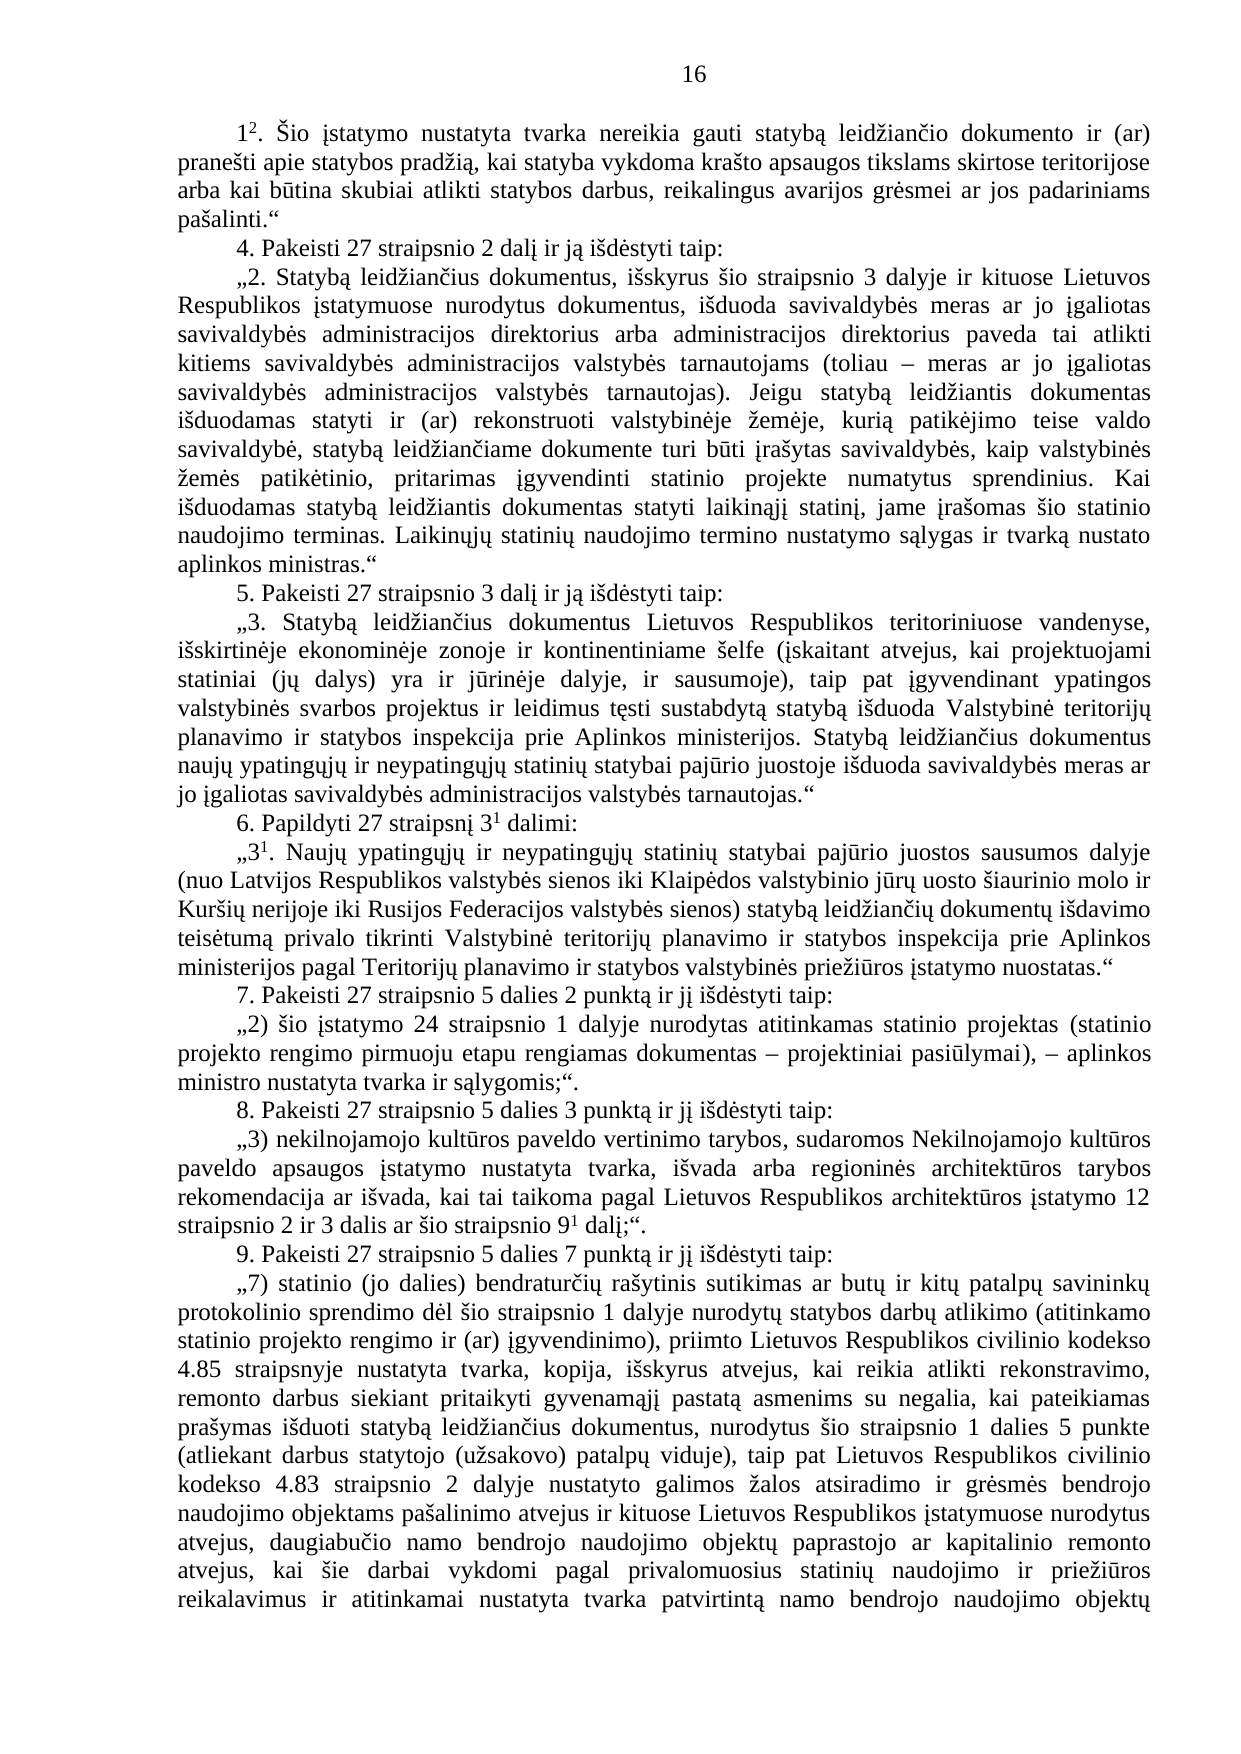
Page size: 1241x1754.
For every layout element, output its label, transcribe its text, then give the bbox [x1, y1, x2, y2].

text „7) statinio (jo dalies) bendraturčių rašytinis sutikimas ar butų ir kitų patalpų savininkų protokolinio sprendimo dėl šio straipsnio 1 dalyje nurodytų statybos darbų atlikimo (atitinkamo statinio projekto rengimo ir (ar) įgyvendinimo), priimto Lietuvos Respublikos civilinio kodekso 4.85 straipsnyje nustatyta tvarka, kopija, išskyrus atvejus, kai reikia atlikti rekonstravimo, remonto darbus siekiant pritaikyti gyvenamąjį pastatą asmenims su negalia, kai pateikiamas prašymas išduoti statybą leidžiančius dokumentus, nurodytus šio straipsnio 1 dalies 5 punkte (atliekant darbus statytojo (užsakovo) patalpų viduje), taip pat Lietuvos Respublikos civilinio kodekso 4.83 straipsnio 2 dalyje nustatyto galimos žalos atsiradimo ir grėsmės bendrojo naudojimo objektams pašalinimo atvejus ir kituose Lietuvos Respublikos įstatymuose nurodytus atvejus, daugiabučio namo bendrojo naudojimo objektų paprastojo ar kapitalinio remonto atvejus, kai šie darbai vykdomi pagal privalomuosius statinių naudojimo ir priežiūros reikalavimus ir atitinkamai nustatyta tvarka patvirtintą namo bendrojo naudojimo objektų [177, 1268, 1152, 1613]
text „31. Naujų ypatingųjų ir neypatingųjų statinių statybai pajūrio juostos sausumos dalyje (nuo Latvijos Respublikos valstybės sienos iki Klaipėdos valstybinio jūrų uosto šiaurinio molo ir Kuršių nerijoje iki Rusijos Federacijos valstybės sienos) statybą leidžiančių dokumentų išdavimo teisėtumą privalo tikrinti Valstybinė teritorijų planavimo ir statybos inspekcija prie Aplinkos ministerijos pagal Teritorijų planavimo ir statybos valstybinės priežiūros įstatymo nuostatas.“ [177, 837, 1152, 981]
text 5. Pakeisti 27 straipsnio 3 dalį ir ją išdėstyti taip: [177, 578, 1152, 607]
text 12. Šio įstatymo nustatyta tvarka nereikia gauti statybą leidžiančio dokumento ir (ar) pranešti apie statybos pradžią, kai statyba vykdoma krašto apsaugos tikslams skirtose teritorijose arba kai būtina skubiai atlikti statybos darbus, reikalingus avarijos grėsmei ar jos padariniams pašalinti.“ [177, 118, 1152, 233]
text „3) nekilnojamojo kultūros paveldo vertinimo tarybos, sudaromos Nekilnojamojo kultūros paveldo apsaugos įstatymo nustatyta tvarka, išvada arba regioninės architektūros tarybos rekomendacija ar išvada, kai tai taikoma pagal Lietuvos Respublikos architektūros įstatymo 12 straipsnio 2 ir 3 dalis ar šio straipsnio 91 dalį;“. [177, 1124, 1152, 1239]
text „3. Statybą leidžiančius dokumentus Lietuvos Respublikos teritoriniuose vandenyse, išskirtinėje ekonominėje zonoje ir kontinentiniame šelfe (įskaitant atvejus, kai projektuojami statiniai (jų dalys) yra ir jūrinėje dalyje, ir sausumoje), taip pat įgyvendinant ypatingos valstybinės svarbos projektus ir leidimus tęsti sustabdytą statybą išduoda Valstybinė teritorijų planavimo ir statybos inspekcija prie Aplinkos ministerijos. Statybą leidžiančius dokumentus naujų ypatingųjų ir neypatingųjų statinių statybai pajūrio juostoje išduoda savivaldybės meras ar jo įgaliotas savivaldybės administracijos valstybės tarnautojas.“ [177, 607, 1152, 808]
text 9. Pakeisti 27 straipsnio 5 dalies 7 punktą ir jį išdėstyti taip: [177, 1239, 1152, 1268]
text 4. Pakeisti 27 straipsnio 2 dalį ir ją išdėstyti taip: [177, 233, 1152, 262]
text „2. Statybą leidžiančius dokumentus, išskyrus šio straipsnio 3 dalyje ir kituose Lietuvos Respublikos įstatymuose nurodytus dokumentus, išduoda savivaldybės meras ar jo įgaliotas savivaldybės administracijos direktorius arba administracijos direktorius paveda tai atlikti kitiems savivaldybės administracijos valstybės tarnautojams (toliau – meras ar jo įgaliotas savivaldybės administracijos valstybės tarnautojas). Jeigu statybą leidžiantis dokumentas išduodamas statyti ir (ar) rekonstruoti valstybinėje žemėje, kurią patikėjimo teise valdo savivaldybė, statybą leidžiančiame dokumente turi būti įrašytas savivaldybės, kaip valstybinės žemės patikėtinio, pritarimas įgyvendinti statinio projekte numatytus sprendinius. Kai išduodamas statybą leidžiantis dokumentas statyti laikinąjį statinį, jame įrašomas šio statinio naudojimo terminas. Laikinųjų statinių naudojimo termino nustatymo sąlygas ir tvarką nustato aplinkos ministras.“ [177, 262, 1152, 578]
text „2) šio įstatymo 24 straipsnio 1 dalyje nurodytas atitinkamas statinio projektas (statinio projekto rengimo pirmuoju etapu rengiamas dokumentas – projektiniai pasiūlymai), – aplinkos ministro nustatyta tvarka ir sąlygomis;“. [177, 1009, 1152, 1096]
text 6. Papildyti 27 straipsnį 31 dalimi: [177, 808, 1152, 837]
text 7. Pakeisti 27 straipsnio 5 dalies 2 punktą ir jį išdėstyti taip: [177, 981, 1152, 1009]
text 8. Pakeisti 27 straipsnio 5 dalies 3 punktą ir jį išdėstyti taip: [177, 1096, 1152, 1124]
